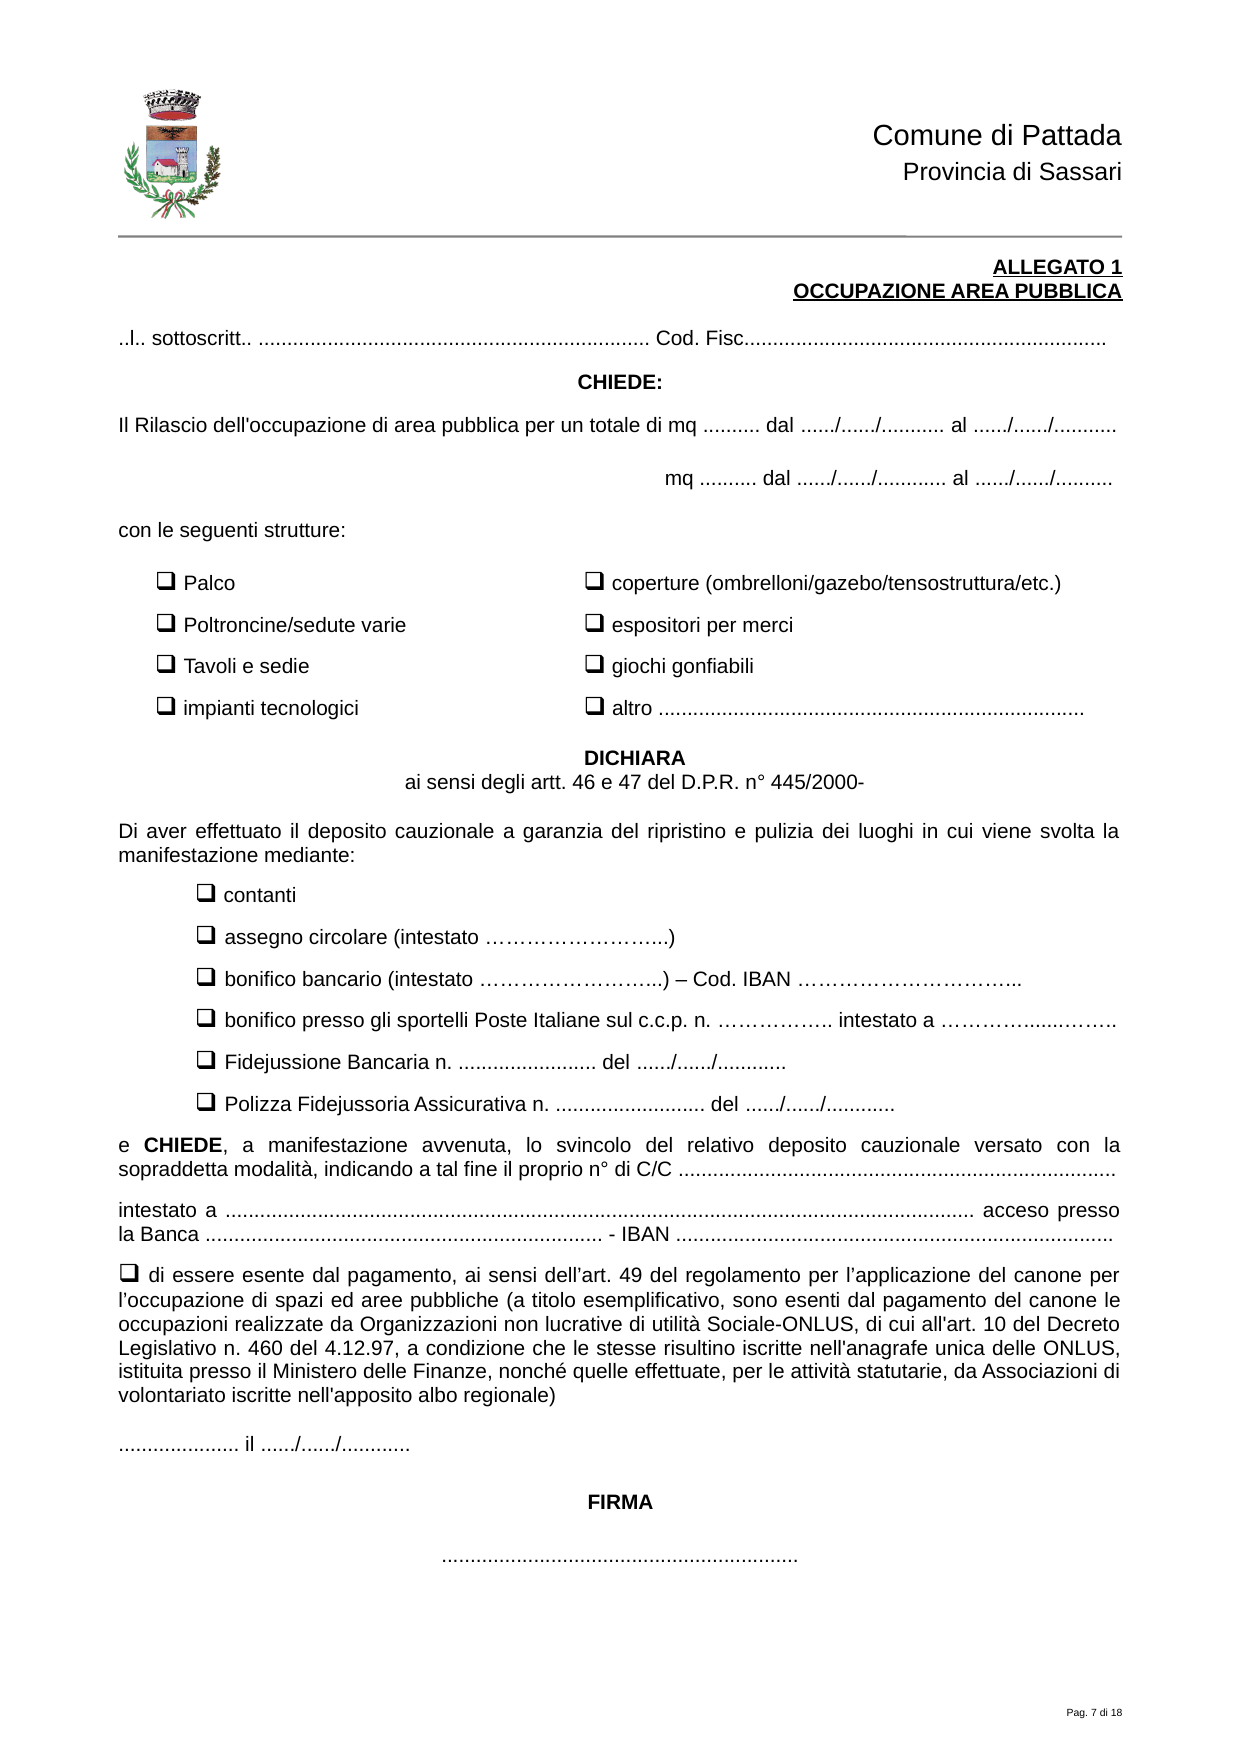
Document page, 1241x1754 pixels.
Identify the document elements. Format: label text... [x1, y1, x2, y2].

text Comune di Pattada [224, 118, 1122, 152]
text ..................... il ....../....../............ [118, 1432, 1122, 1456]
subtitle DICHIARA [148, 746, 1122, 770]
text  bonifico presso gli sportelli Poste Italiane sul c.c.p. n. …………….. intestato a ………….......…….. [195, 1008, 1122, 1033]
text ..l.. sottoscritt.. .................................................................... Cod. Fisc............................................................... [118, 325, 1122, 349]
text  bonifico bancario (intestato ……………………...) – Cod. IBAN …………………………... [195, 967, 1122, 992]
text  Polizza Fidejussoria Assicurativa n. .......................... del ....../....../............ [195, 1092, 1122, 1117]
text FIRMA [118, 1489, 1122, 1513]
text Il Rilascio dell'occupazione di area pubblica per un totale di mq .......... dal ....../....../........... al ....../....../........... [118, 413, 1122, 437]
text Di aver effettuato il deposito cauzionale a garanzia del ripristino e pulizia dei luoghi in cui viene svolta la manifestazione mediante: [118, 819, 1122, 867]
subtitle ai sensi degli artt. 46 e 47 del D.P.R. n° 445/2000- [148, 770, 1122, 794]
text e CHIEDE, a manifestazione avvenuta, lo svincolo del relativo deposito cauzionale versato con la sopraddetta modalità, indicando a tal fine il proprio n° di C/C ............................................................................ [118, 1133, 1122, 1181]
text  di essere esente dal pagamento, ai sensi dell’art. 49 del regolamento per l’applicazione del canone per l’occupazione di spazi ed aree pubbliche (a titolo esemplificativo, sono esenti dal pagamento del canone le occupazioni realizzate da Organizzazioni non lucrative di utilità Sociale-ONLUS, di cui all'art. 10 del Decreto Legislativo n. 460 del 4.12.97, a condizione che le stesse risultino iscritte nell'anagrafe unica delle ONLUS, istituita presso il Ministero delle Finanze, nonché quelle effettuate, per le attività statutarie, da Associazioni di volontariato iscritte nell'apposito albo regionale) [118, 1262, 1122, 1407]
text .............................................................. [118, 1543, 1122, 1567]
text CHIEDE: [118, 370, 1122, 394]
text  contanti [195, 883, 1122, 908]
text con le seguenti strutture: [118, 518, 1122, 542]
text  assegno circolare (intestato ……………………...) [195, 925, 1122, 950]
text  Poltroncine/sedute varie  espositori per merci [155, 612, 1122, 637]
text OCCUPAZIONE AREA PUBBLICA [118, 278, 1122, 302]
text Provincia di Sassari [224, 157, 1122, 185]
text intestato a .................................................................................................................................. acceso presso la Banca ..................................................................... - IBAN ............................................................................ [118, 1198, 1122, 1246]
text  Palco  coperture (ombrelloni/gazebo/tensostruttura/etc.) [155, 571, 1122, 596]
text ALLEGATO 1 [118, 254, 1122, 278]
text  Fidejussione Bancaria n. ........................ del ....../....../............ [195, 1050, 1122, 1075]
text  Tavoli e sedie  giochi gonfiabili [155, 654, 1122, 679]
text mq .......... dal ....../....../............ al ....../....../.......... [118, 466, 1122, 489]
picture [122, 87, 224, 219]
text  impianti tecnologici  altro .......................................................................... [155, 696, 1122, 721]
